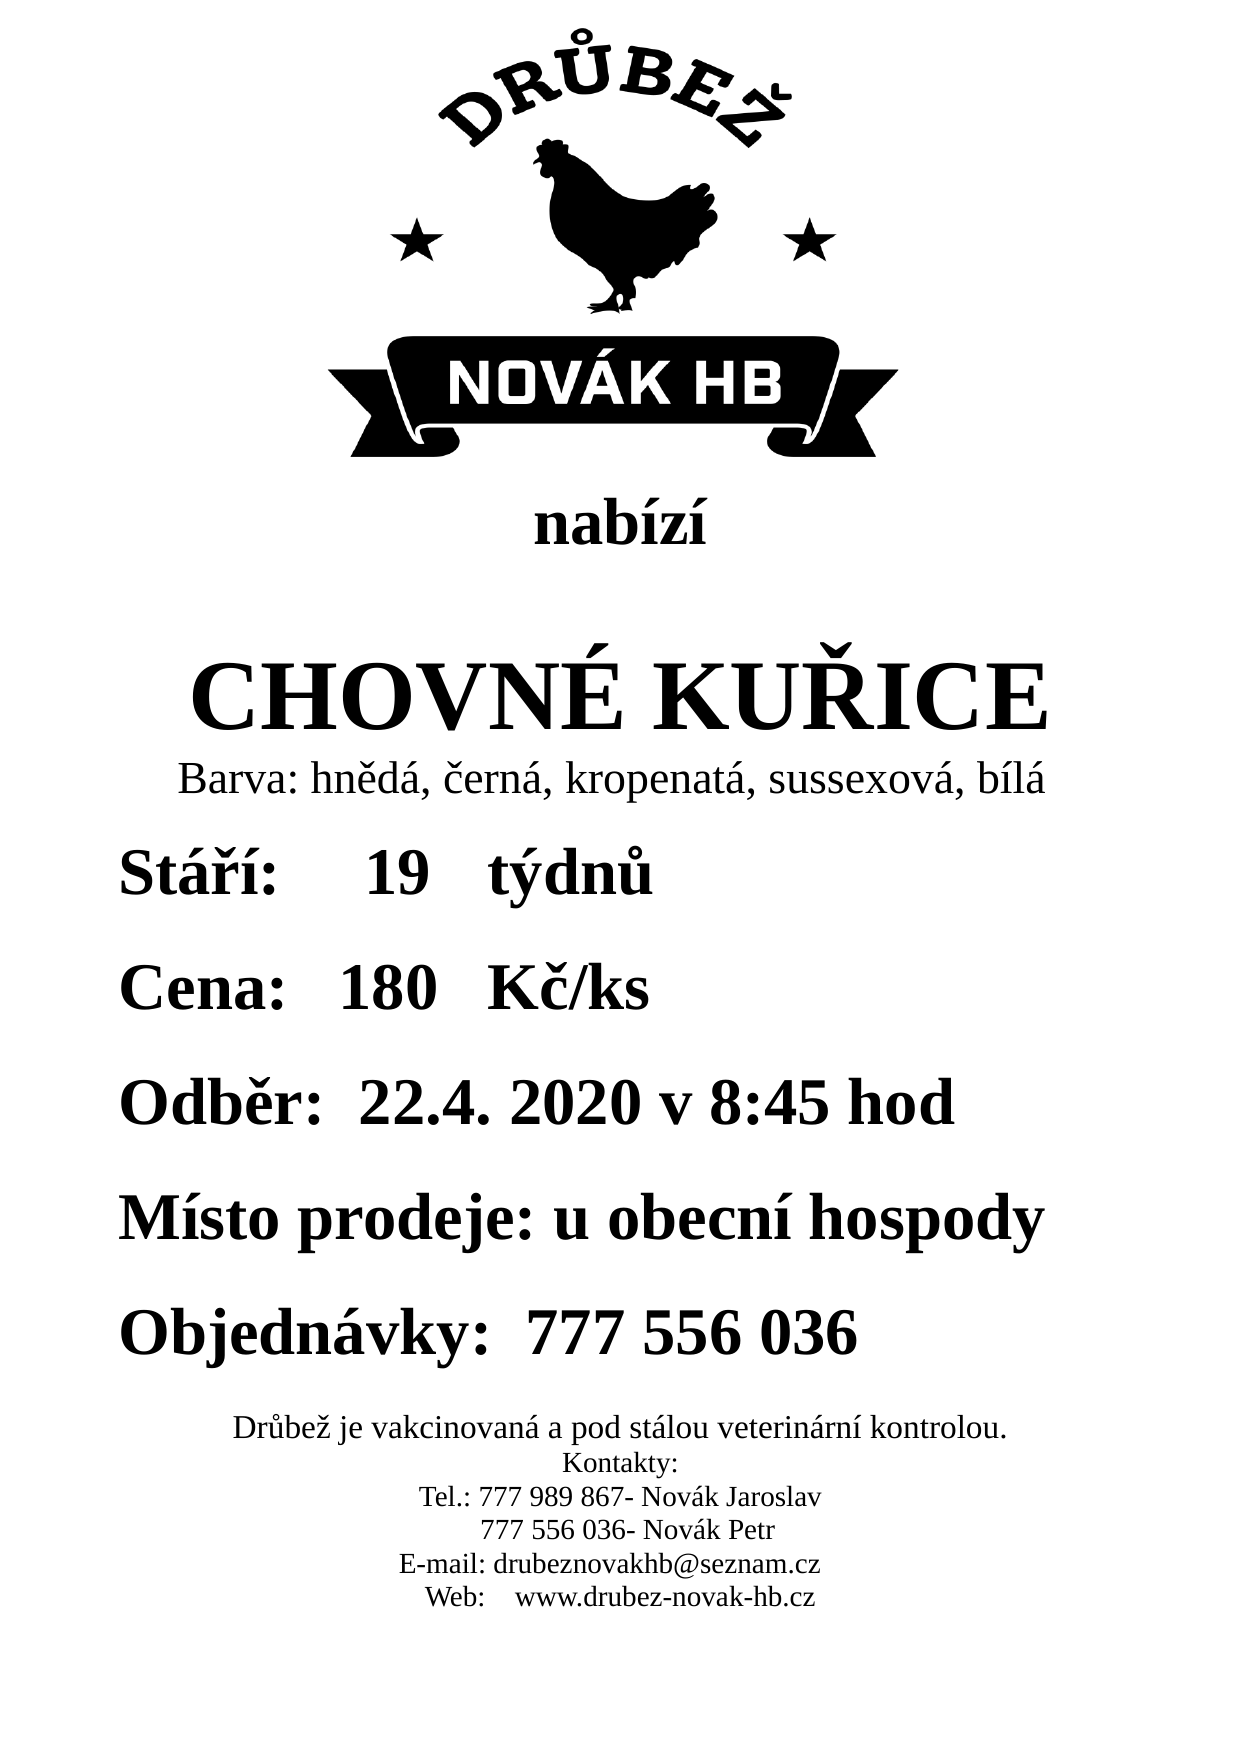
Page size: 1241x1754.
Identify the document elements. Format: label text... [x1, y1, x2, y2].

text Stáří: 19 týdnů [118, 832, 1122, 909]
text Odběr: 22.4. 2020 v 8:45 hod [118, 1062, 1122, 1139]
text Tel.: 777 989 867- Novák Jaroslav [118, 1479, 1122, 1512]
text Místo prodeje: u obecní hospody [118, 1177, 1122, 1254]
text Barva: hnědá, černá, kropenatá, sussexová, bílá [118, 751, 1122, 803]
text nabízí [118, 482, 1122, 559]
text Objednávky: 777 556 036 [118, 1292, 1122, 1369]
text Drůbež je vakcinovaná a pod stálou veterinární kontrolou. [118, 1407, 1122, 1445]
text Web: www.drubez-novak-hb.cz [118, 1579, 1122, 1613]
text Kontakty: [118, 1445, 1122, 1479]
text CHOVNÉ KUŘICE [118, 636, 1122, 751]
text E-mail: drubeznovakhb@seznam.cz [118, 1546, 1122, 1579]
text Cena: 180 Kč/ks [118, 947, 1122, 1024]
text 777 556 036- Novák Petr [118, 1512, 1122, 1546]
